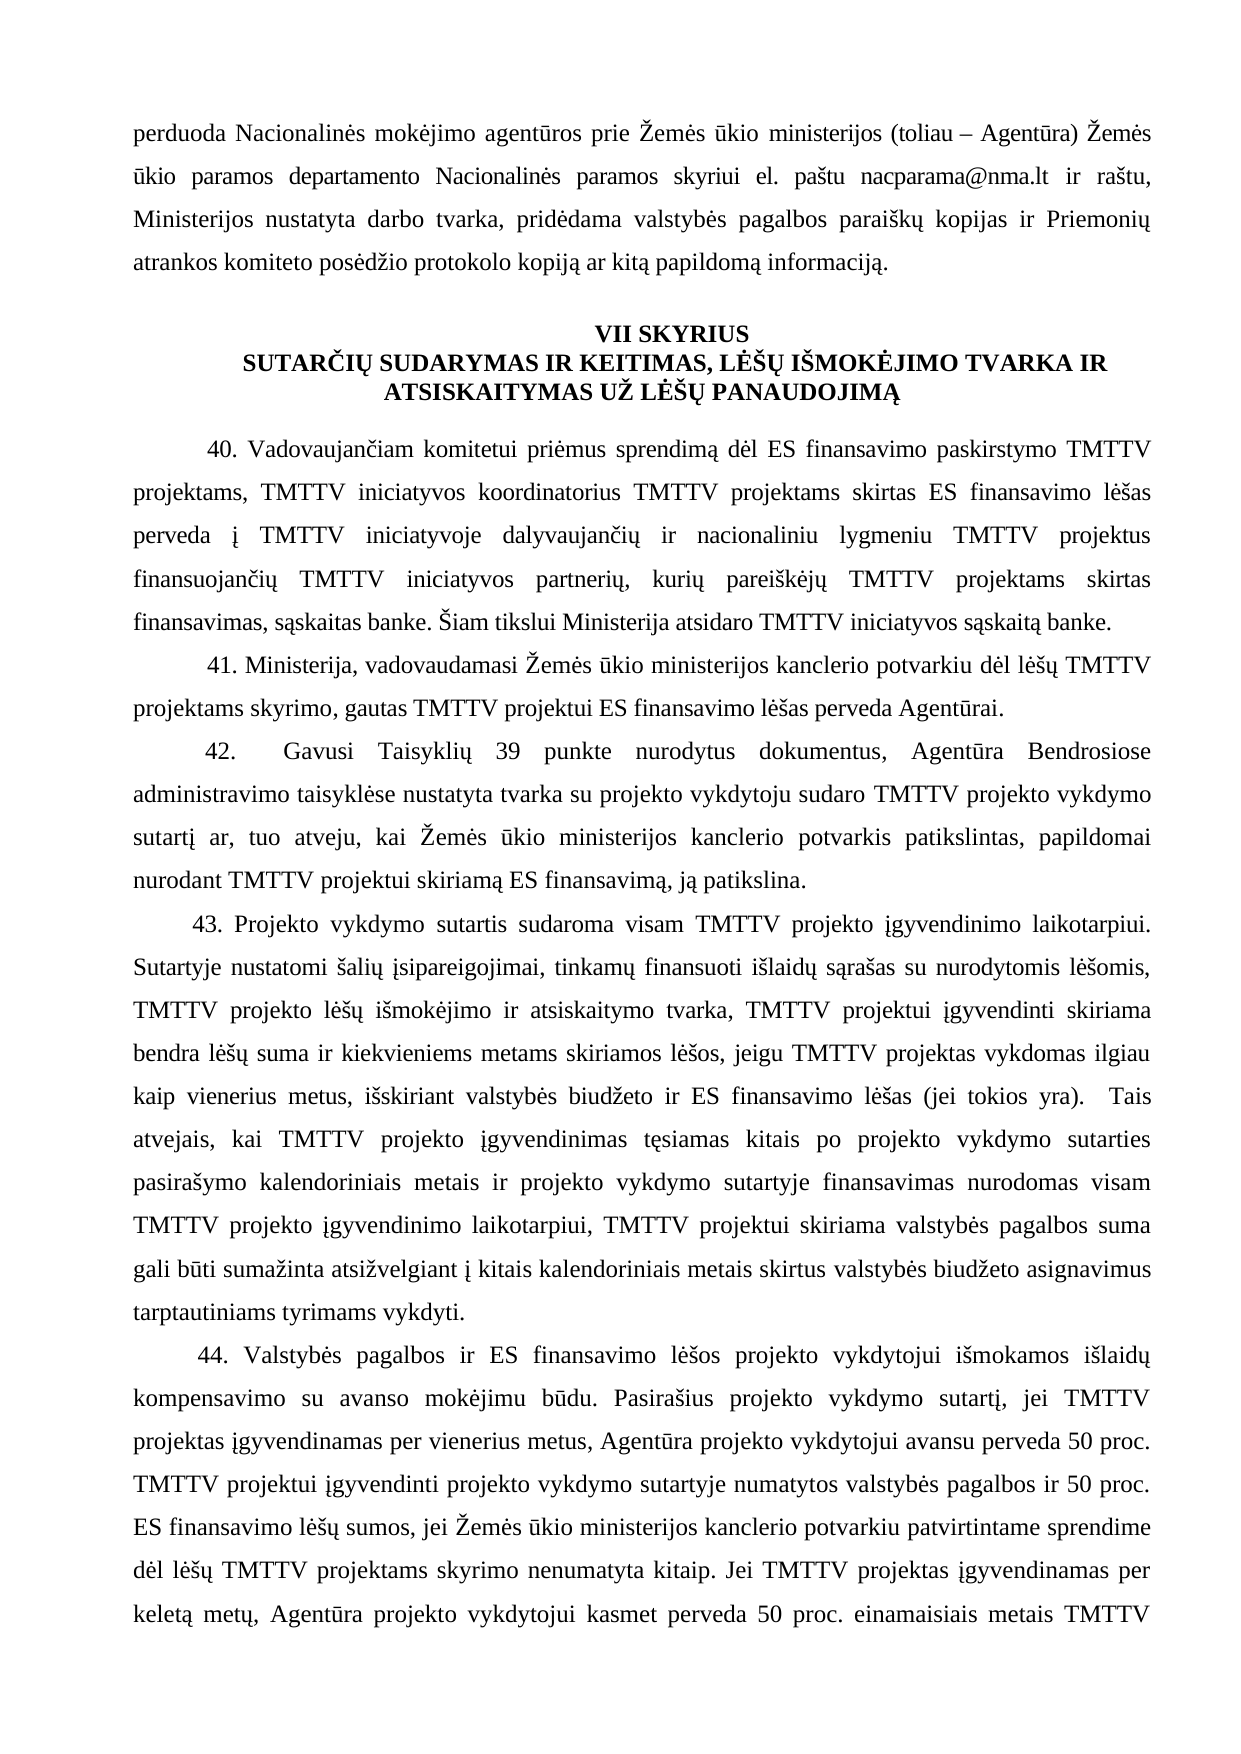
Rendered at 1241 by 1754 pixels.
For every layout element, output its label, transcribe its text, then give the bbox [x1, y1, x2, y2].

text 40. Vadovaujančiam komitetui priėmus sprendimą dėl ES finansavimo paskirstymo TMTTV projektams, TMTTV iniciatyvos koordinatorius TMTTV projektams skirtas ES finansavimo lėšas perveda į TMTTV iniciatyvoje dalyvaujančių ir nacionaliniu lygmeniu TMTTV projektus finansuojančių TMTTV iniciatyvos partnerių, kurių pareiškėjų TMTTV projektams skirtas finansavimas, sąskaitas banke. Šiam tikslui Ministerija atsidaro TMTTV iniciatyvos sąskaitą banke. [133, 434, 1152, 636]
text 41. Ministerija, vadovaudamasi Žemės ūkio ministerijos kanclerio potvarkiu dėl lėšų TMTTV projektams skyrimo, gautas TMTTV projektui ES finansavimo lėšas perveda Agentūrai. [133, 650, 1152, 722]
text VII SKYRIUS [133, 319, 1152, 348]
text 43. Projekto vykdymo sutartis sudaroma visam TMTTV projekto įgyvendinimo laikotarpiui. Sutartyje nustatomi šalių įsipareigojimai, tinkamų finansuoti išlaidų sąrašas su nurodytomis lėšomis, TMTTV projekto lėšų išmokėjimo ir atsiskaitymo tvarka, TMTTV projektui įgyvendinti skiriama bendra lėšų suma ir kiekvieniems metams skiriamos lėšos, jeigu TMTTV projektas vykdomas ilgiau kaip vienerius metus, išskiriant valstybės biudžeto ir ES finansavimo lėšas (jei tokios yra). Tais atvejais, kai TMTTV projekto įgyvendinimas tęsiamas kitais po projekto vykdymo sutarties pasirašymo kalendoriniais metais ir projekto vykdymo sutartyje finansavimas nurodomas visam TMTTV projekto įgyvendinimo laikotarpiui, TMTTV projektui skiriama valstybės pagalbos suma gali būti sumažinta atsižvelgiant į kitais kalendoriniais metais skirtus valstybės biudžeto asignavimus tarptautiniams tyrimams vykdyti. [133, 909, 1152, 1326]
text 44. Valstybės pagalbos ir ES finansavimo lėšos projekto vykdytojui išmokamos išlaidų kompensavimo su avanso mokėjimu būdu. Pasirašius projekto vykdymo sutartį, jei TMTTV projektas įgyvendinamas per vienerius metus, Agentūra projekto vykdytojui avansu perveda 50 proc. TMTTV projektui įgyvendinti projekto vykdymo sutartyje numatytos valstybės pagalbos ir 50 proc. ES finansavimo lėšų sumos, jei Žemės ūkio ministerijos kanclerio potvarkiu patvirtintame sprendime dėl lėšų TMTTV projektams skyrimo nenumatyta kitaip. Jei TMTTV projektas įgyvendinamas per keletą metų, Agentūra projekto vykdytojui kasmet perveda 50 proc. einamaisiais metais TMTTV [133, 1340, 1152, 1627]
text SUTARČIŲ SUDARYMAS IR KEITIMAS, LĖŠŲ IŠMOKĖJIMO TVARKA IR ATSISKAITYMAS UŽ LĖŠŲ PANAUDOJIMĄ [133, 348, 1152, 406]
text perduoda Nacionalinės mokėjimo agentūros prie Žemės ūkio ministerijos (toliau – Agentūra) Žemės ūkio paramos departamento Nacionalinės paramos skyriui el. paštu nacparama@nma.lt ir raštu, Ministerijos nustatyta darbo tvarka, pridėdama valstybės pagalbos paraiškų kopijas ir Priemonių atrankos komiteto posėdžio protokolo kopiją ar kitą papildomą informaciją. [133, 118, 1152, 276]
text 42. Gavusi Taisyklių 39 punkte nurodytus dokumentus, Agentūra Bendrosiose administravimo taisyklėse nustatyta tvarka su projekto vykdytoju sudaro TMTTV projekto vykdymo sutartį ar, tuo atveju, kai Žemės ūkio ministerijos kanclerio potvarkis patikslintas, papildomai nurodant TMTTV projektui skiriamą ES finansavimą, ją patikslina. [133, 736, 1152, 894]
